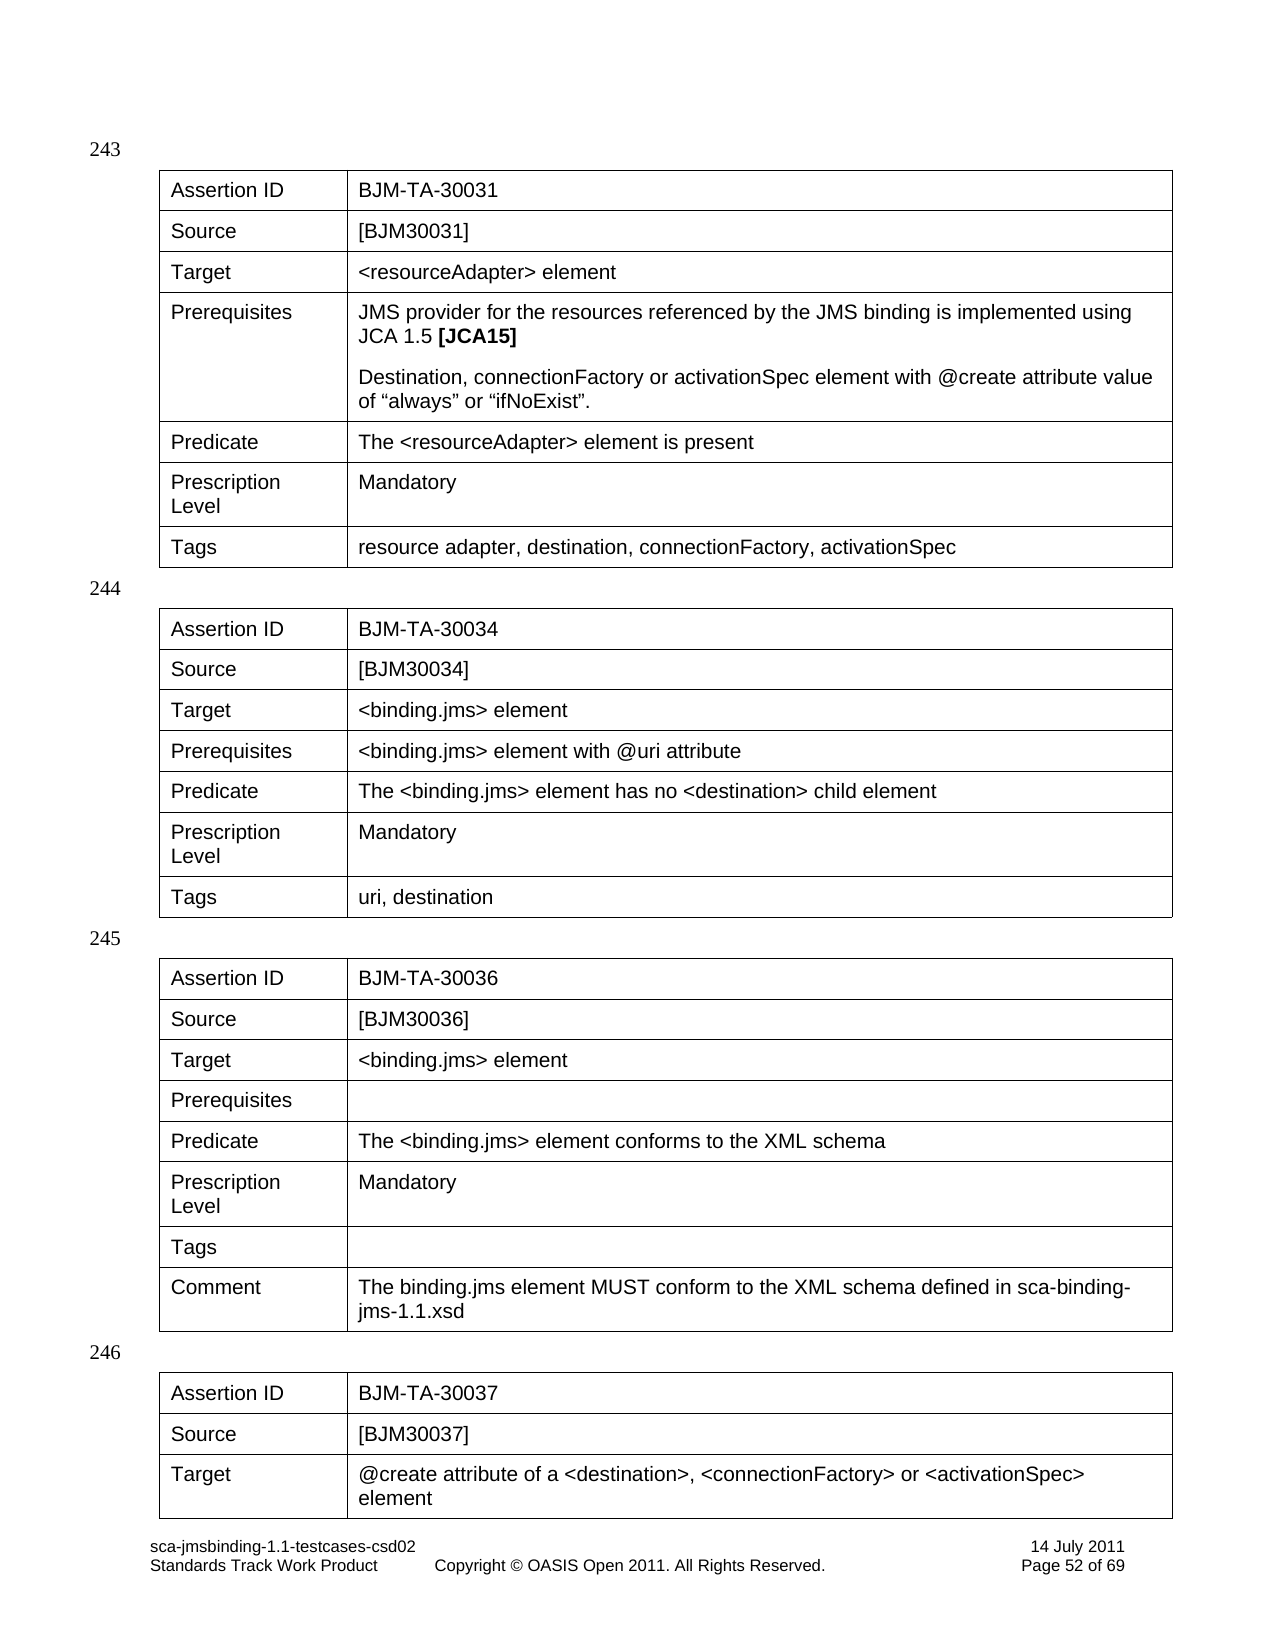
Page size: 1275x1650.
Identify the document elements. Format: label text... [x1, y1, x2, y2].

table_cell Source [160, 1414, 347, 1454]
table_cell The <resourceAdapter> element is present [348, 422, 1172, 462]
table_header Assertion ID [160, 609, 347, 649]
table_cell The <binding.jms> element has no <destination> child element [348, 772, 1172, 812]
table_cell Tags [160, 877, 347, 917]
table_cell Target [160, 690, 347, 730]
table_cell Source [160, 1000, 347, 1039]
table_cell <binding.jms> element [348, 1040, 1172, 1080]
table_cell Mandatory [348, 813, 1172, 876]
table_cell Target [160, 252, 347, 292]
table_cell Comment [160, 1268, 347, 1331]
table_cell Prescription Level [160, 1162, 347, 1226]
table_cell uri, destination [348, 877, 1172, 917]
table_cell Predicate [160, 772, 347, 812]
table_cell Prerequisites [160, 1081, 347, 1121]
table_cell The binding.jms element MUST conform to the XML schema defined in sca-binding-jms-1.1.xsd [348, 1268, 1172, 1331]
table_cell Prerequisites [160, 731, 347, 771]
table_cell Source [160, 650, 347, 689]
table_cell Predicate [160, 422, 347, 462]
table_cell <resourceAdapter> element [348, 252, 1172, 292]
table_cell [BJM30034] [348, 650, 1172, 689]
table_header Assertion ID [160, 1373, 347, 1413]
table_cell JMS provider for the resources referenced by the JMS binding is implemented using JCA 1.5 [JCA15] Destination, connectionFactory or activationSpec element with @create attribute value of “always” or “ifNoExist”. [348, 293, 1172, 421]
table_cell <binding.jms> element with @uri attribute [348, 731, 1172, 771]
table_cell Predicate [160, 1122, 347, 1161]
table_cell resource adapter, destination, connectionFactory, activationSpec [348, 527, 1172, 567]
table_cell Prerequisites [160, 293, 347, 421]
table_cell Prescription Level [160, 463, 347, 526]
table_cell <binding.jms> element [348, 690, 1172, 730]
table_cell [348, 1227, 1172, 1267]
table_cell [BJM30031] [348, 211, 1172, 251]
table_cell [BJM30036] [348, 1000, 1172, 1039]
table_cell Mandatory [348, 1162, 1172, 1226]
table_header BJM-TA-30036 [348, 959, 1172, 998]
table_cell The <binding.jms> element conforms to the XML schema [348, 1122, 1172, 1161]
table_cell Tags [160, 1227, 347, 1267]
table_header BJM-TA-30037 [348, 1373, 1172, 1413]
table_cell Source [160, 211, 347, 251]
table_cell [BJM30037] [348, 1414, 1172, 1454]
table_cell Prescription Level [160, 813, 347, 876]
table_cell Mandatory [348, 463, 1172, 526]
table_cell Target [160, 1040, 347, 1080]
table_cell Tags [160, 527, 347, 567]
table_header Assertion ID [160, 959, 347, 998]
table_cell @create attribute of a <destination>, <connectionFactory> or <activationSpec> element [348, 1455, 1172, 1518]
table_header Assertion ID [160, 171, 347, 210]
table_header BJM-TA-30034 [348, 609, 1172, 649]
table_header BJM-TA-30031 [348, 171, 1172, 210]
table_cell [348, 1081, 1172, 1121]
table_cell Target [160, 1455, 347, 1518]
